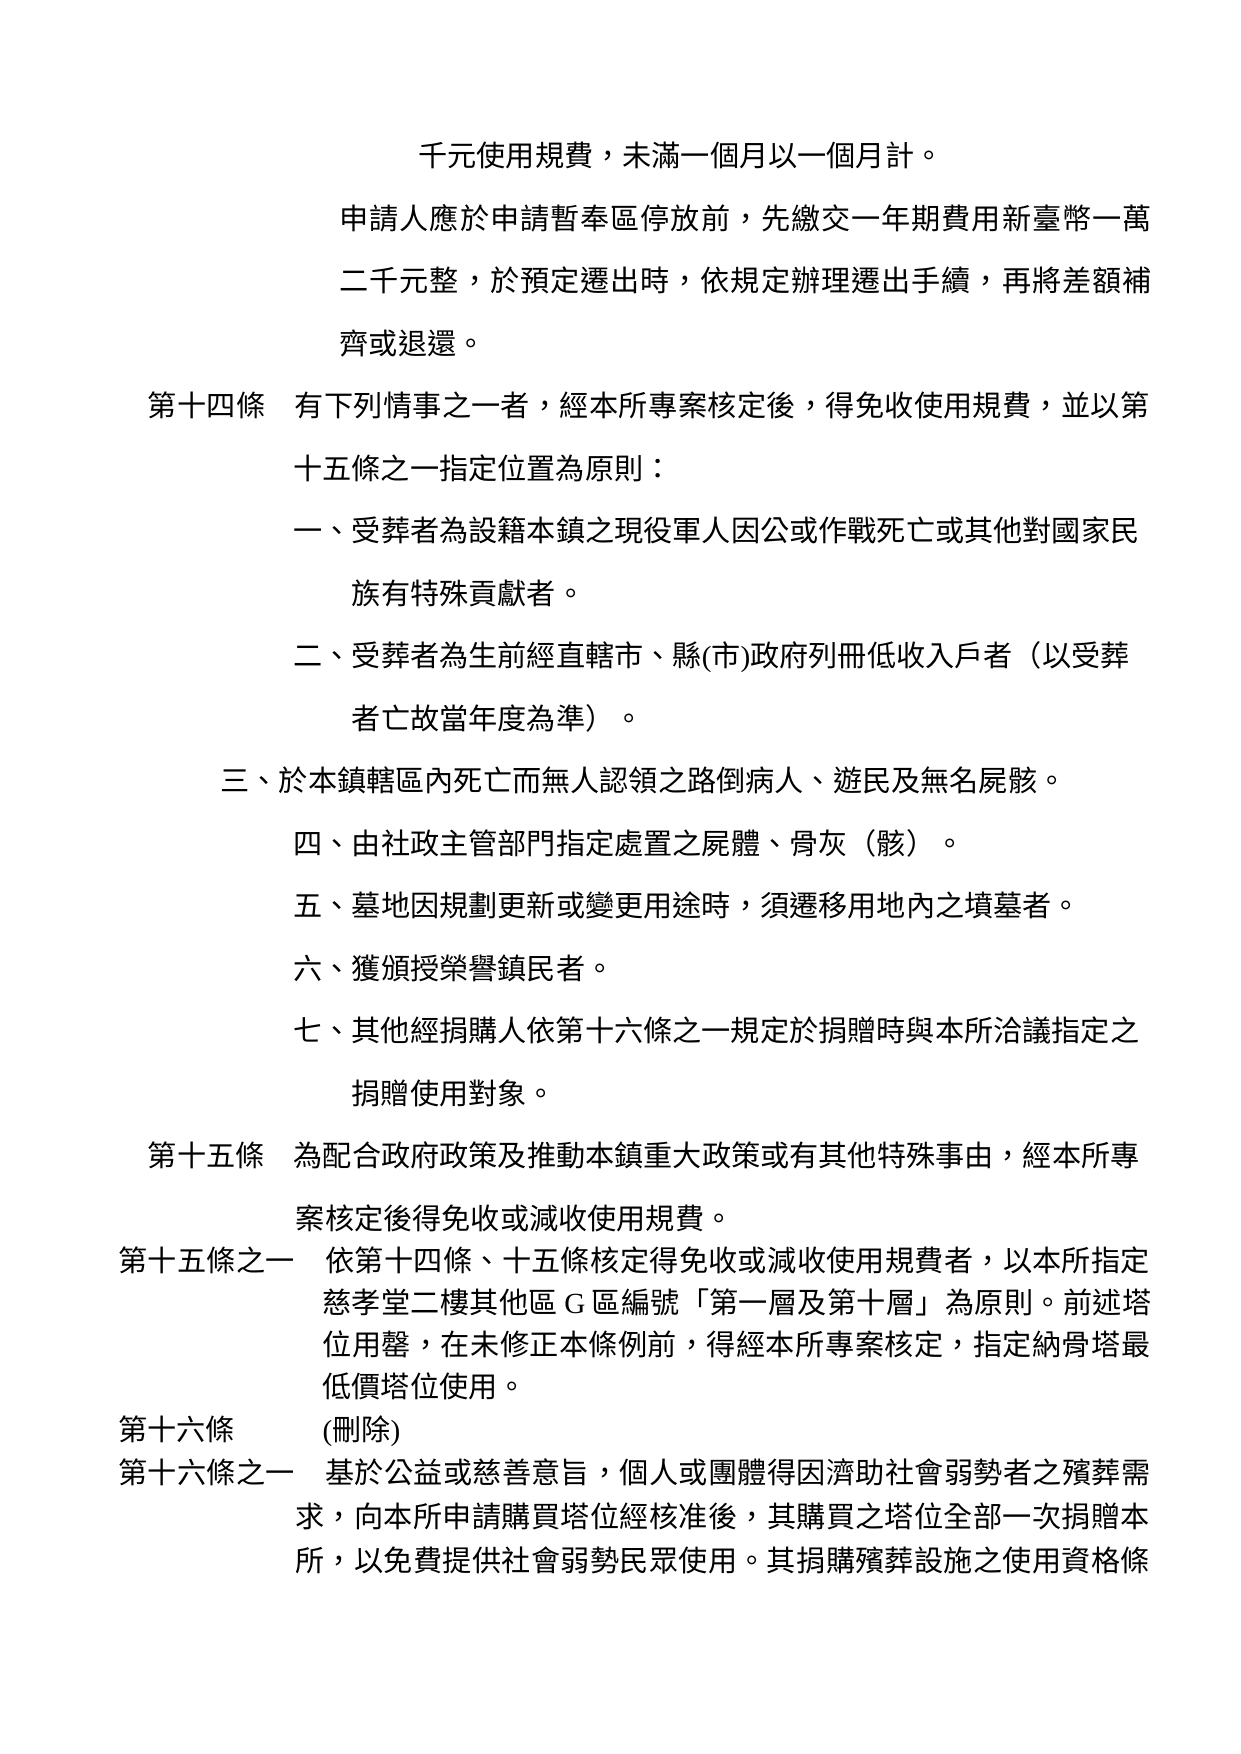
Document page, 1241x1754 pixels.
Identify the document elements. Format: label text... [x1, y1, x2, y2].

text 二、受葬者為生前經直轄市、縣(市)政府列冊低收入戶者（以受葬者亡故當年度為準）。 [147, 612, 1152, 737]
text 第十五條 為配合政府政策及推動本鎮重大政策或有其他特殊事由，經本所專案核定後得免收或減收使用規費。 [148, 1112, 1152, 1237]
text 七、其他經捐購人依第十六條之一規定於捐贈時與本所洽議指定之捐贈使用對象。 [293, 987, 1152, 1112]
text 第十五條之一 依第十四條、十五條核定得免收或減收使用規費者，以本所指定慈孝堂二樓其他區G區編號「第一層及第十層」為原則。前述塔位用罄，在未修正本條例前，得經本所專案核定，指定納骨塔最低價塔位使用。 [118, 1237, 1152, 1406]
text 六、獲頒授榮譽鎮民者。 [293, 925, 1152, 987]
text 千元使用規費，未滿一個月以一個月計。 [331, 112, 1152, 175]
text 申請人應於申請暫奉區停放前，先繳交一年期費用新臺幣一萬二千元整，於預定遷出時，依規定辦理遷出手續，再將差額補齊或退還。 [339, 175, 1152, 362]
text 三、於本鎮轄區內死亡而無人認領之路倒病人、遊民及無名屍骸。 [147, 737, 1152, 800]
text 一、受葬者為設籍本鎮之現役軍人因公或作戰死亡或其他對國家民族有特殊貢獻者。 [147, 487, 1152, 612]
text 第十四條 有下列情事之一者，經本所專案核定後，得免收使用規費，並以第十五條之一指定位置為原則： [118, 362, 1152, 487]
text 四、由社政主管部門指定處置之屍體、骨灰（骸）。 [293, 800, 1152, 862]
text 第十六條之一 基於公益或慈善意旨，個人或團體得因濟助社會弱勢者之殯葬需求，向本所申請購買塔位經核准後，其購買之塔位全部一次捐贈本所，以免費提供社會弱勢民眾使用。其捐購殯葬設施之使用資格條 [118, 1449, 1152, 1580]
text 第十六條 (刪除) [118, 1406, 1152, 1449]
text 五、墓地因規劃更新或變更用途時，須遷移用地內之墳墓者。 [293, 862, 1152, 925]
